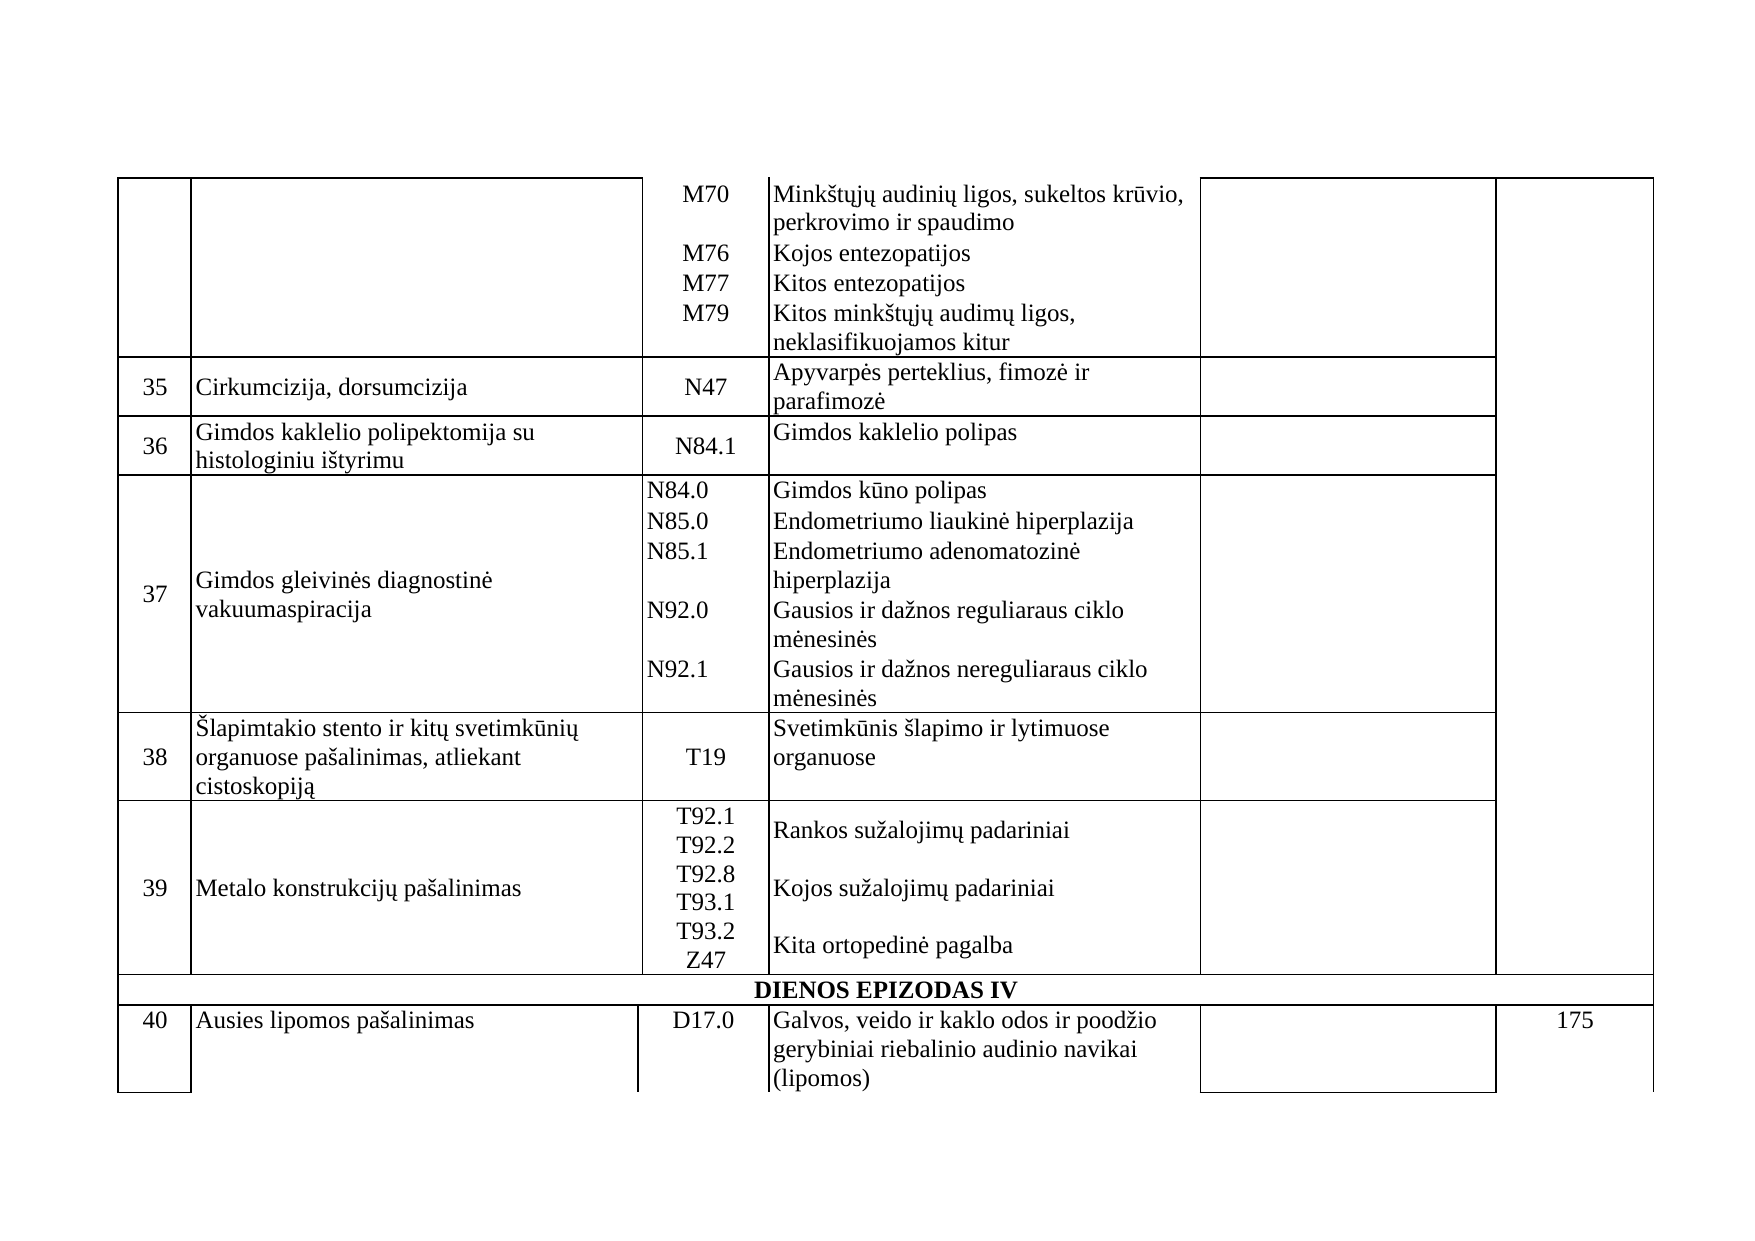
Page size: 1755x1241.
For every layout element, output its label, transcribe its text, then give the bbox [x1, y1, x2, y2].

table_cell [1497, 179, 1653, 974]
table_cell Kojos entezopatijos [770, 236, 1200, 267]
table_cell [1201, 713, 1495, 800]
table_cell Gimdos kaklelio polipas [770, 417, 1200, 474]
table_cell 39 [119, 801, 190, 974]
table_cell N84.0 [643, 476, 768, 504]
table_cell N92.0 [643, 594, 768, 653]
table_cell D17.0 [639, 1006, 768, 1092]
table_cell Gimdos kaklelio polipektomija su histologiniu ištyrimu [192, 417, 642, 474]
table_cell T19 [643, 713, 768, 800]
table_cell [1201, 1006, 1495, 1092]
table_cell Ausies lipomos pašalinimas [192, 1006, 637, 1092]
table_cell Apyvarpės perteklius, fimozė ir parafimozė [770, 358, 1200, 415]
table_cell 36 [119, 417, 190, 474]
table_cell Metalo konstrukcijų pašalinimas [192, 801, 642, 974]
table_cell N85.0 [643, 504, 768, 535]
table_cell M79 [643, 297, 768, 356]
table_cell Kitos minkštųjų audimų ligos, neklasifikuojamos kitur [770, 297, 1200, 356]
table_cell Endometriumo adenomatozinė hiperplazija [770, 535, 1200, 594]
table_cell [119, 179, 190, 356]
table_cell Cirkumcizija, dorsumcizija [192, 358, 642, 415]
table_cell 40 [119, 1006, 190, 1092]
table_cell 175 [1497, 1006, 1653, 1092]
table_cell [192, 179, 642, 356]
table_cell N84.1 [643, 417, 768, 474]
table_cell N47 [643, 358, 768, 415]
table_cell Endometriumo liaukinė hiperplazija [770, 504, 1200, 535]
table_cell [1201, 358, 1495, 415]
table_cell N85.1 [643, 535, 768, 594]
table_cell N92.1 [643, 653, 768, 712]
table_cell Gimdos gleivinės diagnostinė vakuumaspiracija [192, 476, 642, 712]
table_cell Minkštųjų audinių ligos, sukeltos krūvio, perkrovimo ir spaudimo [770, 177, 1200, 236]
table_cell T92.1 T92.2 T92.8 T93.1 T93.2 Z47 [643, 801, 768, 974]
table_cell Šlapimtakio stento ir kitų svetimkūnių organuose pašalinimas, atliekant cistoskopiją [192, 713, 642, 800]
table_cell DIENOS EPIZODAS IV [119, 975, 1653, 1004]
table_cell Gausios ir dažnos nereguliaraus ciklo mėnesinės [770, 653, 1200, 712]
table_cell Kitos entezopatijos [770, 267, 1200, 297]
table_cell M70 [643, 177, 768, 236]
table_cell Galvos, veido ir kaklo odos ir poodžio gerybiniai riebalinio audinio navikai (lipomos) [770, 1006, 1200, 1092]
table_cell Gausios ir dažnos reguliaraus ciklo mėnesinės [770, 594, 1200, 653]
table_cell [1201, 476, 1495, 712]
table_cell M76 [643, 236, 768, 267]
table_cell 35 [119, 358, 190, 415]
table_cell [1201, 179, 1495, 356]
table_cell 37 [119, 476, 190, 712]
table_cell [1201, 417, 1495, 474]
table_cell [1201, 801, 1495, 974]
table_cell Rankos sužalojimų padariniai Kojos sužalojimų padariniai Kita ortopedinė pagalba [770, 801, 1200, 974]
table_cell M77 [643, 267, 768, 297]
table_cell 38 [119, 713, 190, 800]
table_cell Gimdos kūno polipas [770, 476, 1200, 504]
table_cell Svetimkūnis šlapimo ir lytimuose organuose [770, 713, 1200, 800]
